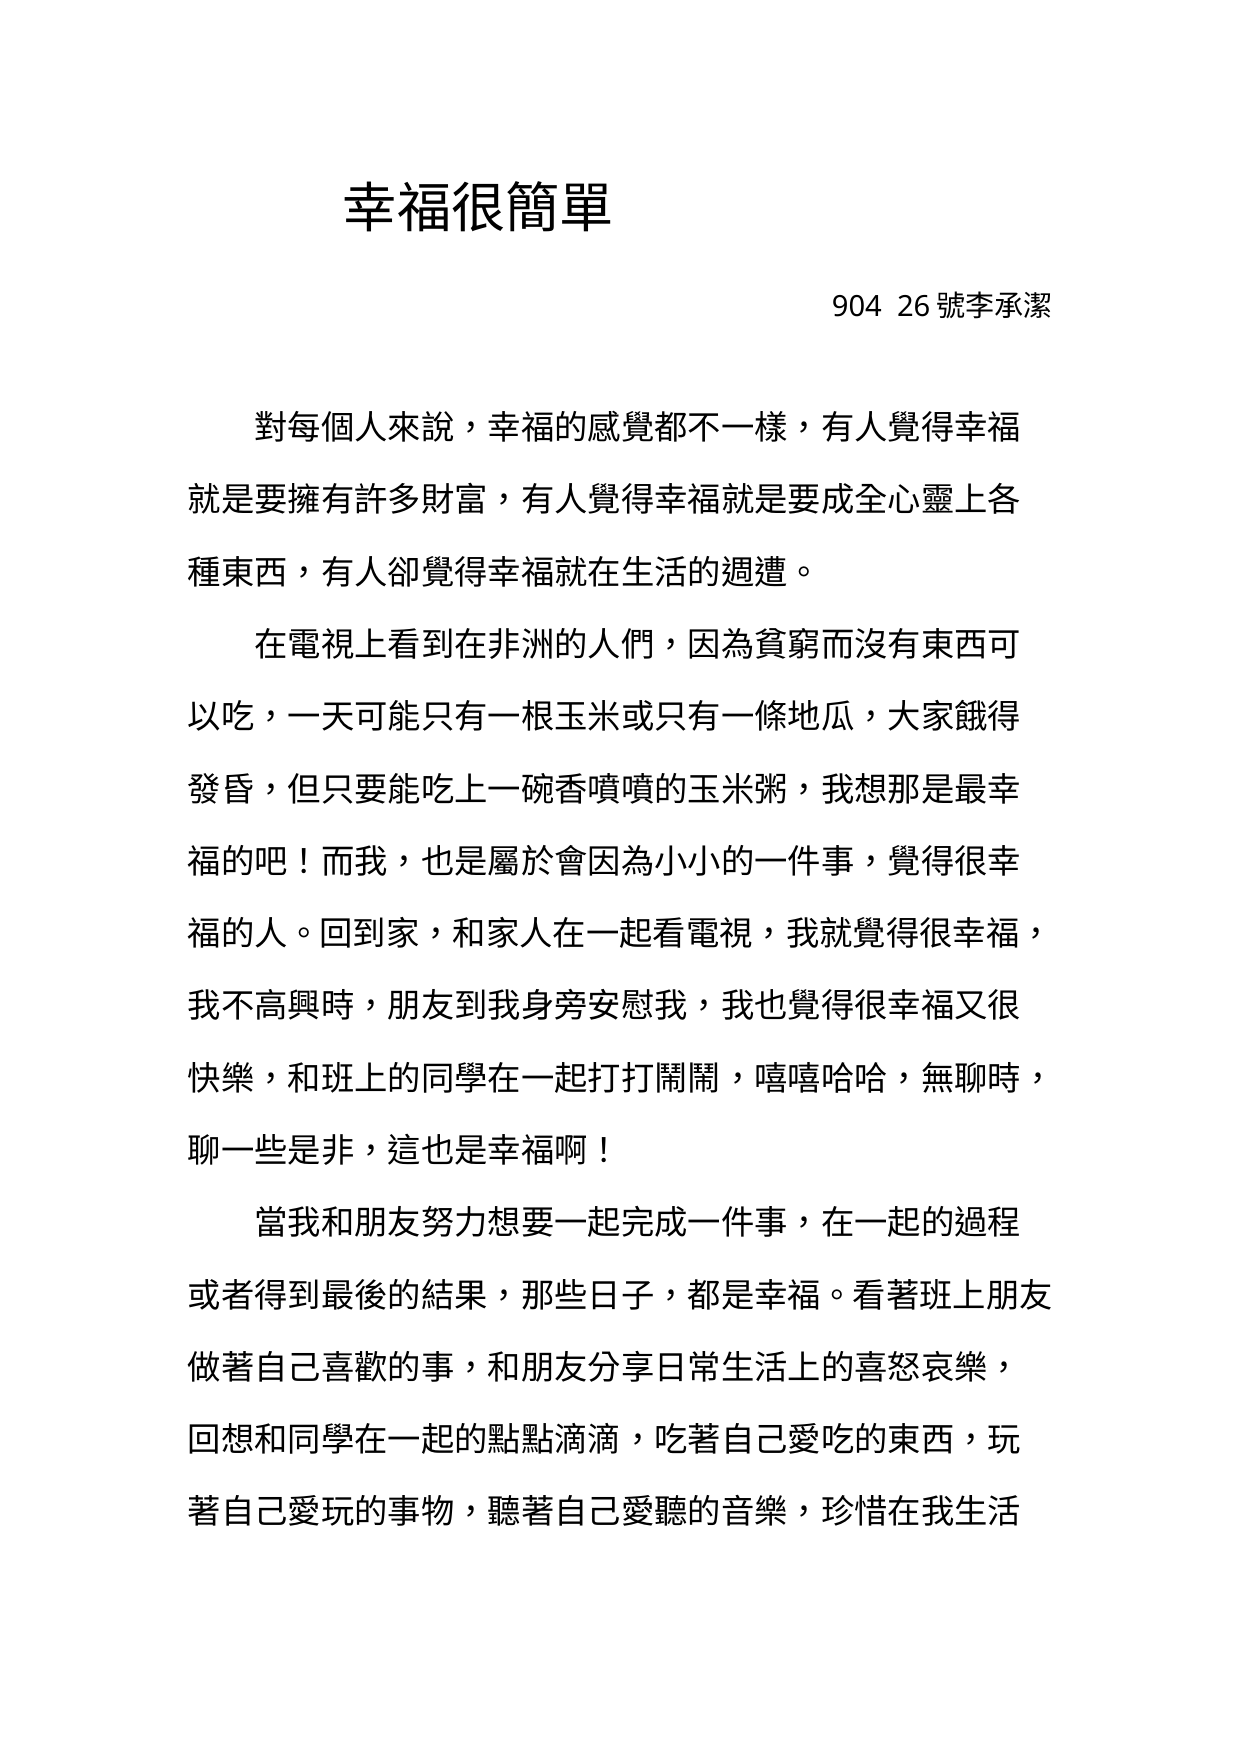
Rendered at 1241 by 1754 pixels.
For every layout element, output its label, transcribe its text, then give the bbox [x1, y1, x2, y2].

text 在電視上看到在非洲的人們，因為貧窮而沒有東西可以吃，一天可能只有一根玉米或只有一條地瓜，大家餓得發昏，但只要能吃上一碗香噴噴的玉米粥，我想那是最幸福的吧！而我，也是屬於會因為小小的一件事，覺得很幸福的人。回到家，和家人在一起看電視，我就覺得很幸福，我不高興時，朋友到我身旁安慰我，我也覺得很幸福又很快樂，和班上的同學在一起打打鬧鬧，嘻嘻哈哈，無聊時，聊一些是非，這也是幸福啊！ [187, 618, 1053, 1172]
text 對每個人來說，幸福的感覺都不一樣，有人覺得幸福就是要擁有許多財富，有人覺得幸福就是要成全心靈上各種東西，有人卻覺得幸福就在生活的週遭。 [187, 401, 1053, 594]
text 幸福很簡單 [187, 164, 1053, 243]
text 904 26號李承潔 [187, 282, 1053, 324]
text 當我和朋友努力想要一起完成一件事，在一起的過程或者得到最後的結果，那些日子，都是幸福。看著班上朋友做著自己喜歡的事，和朋友分享日常生活上的喜怒哀樂，回想和同學在一起的點點滴滴，吃著自己愛吃的東西，玩著自己愛玩的事物，聽著自己愛聽的音樂，珍惜在我生活 [187, 1196, 1053, 1533]
